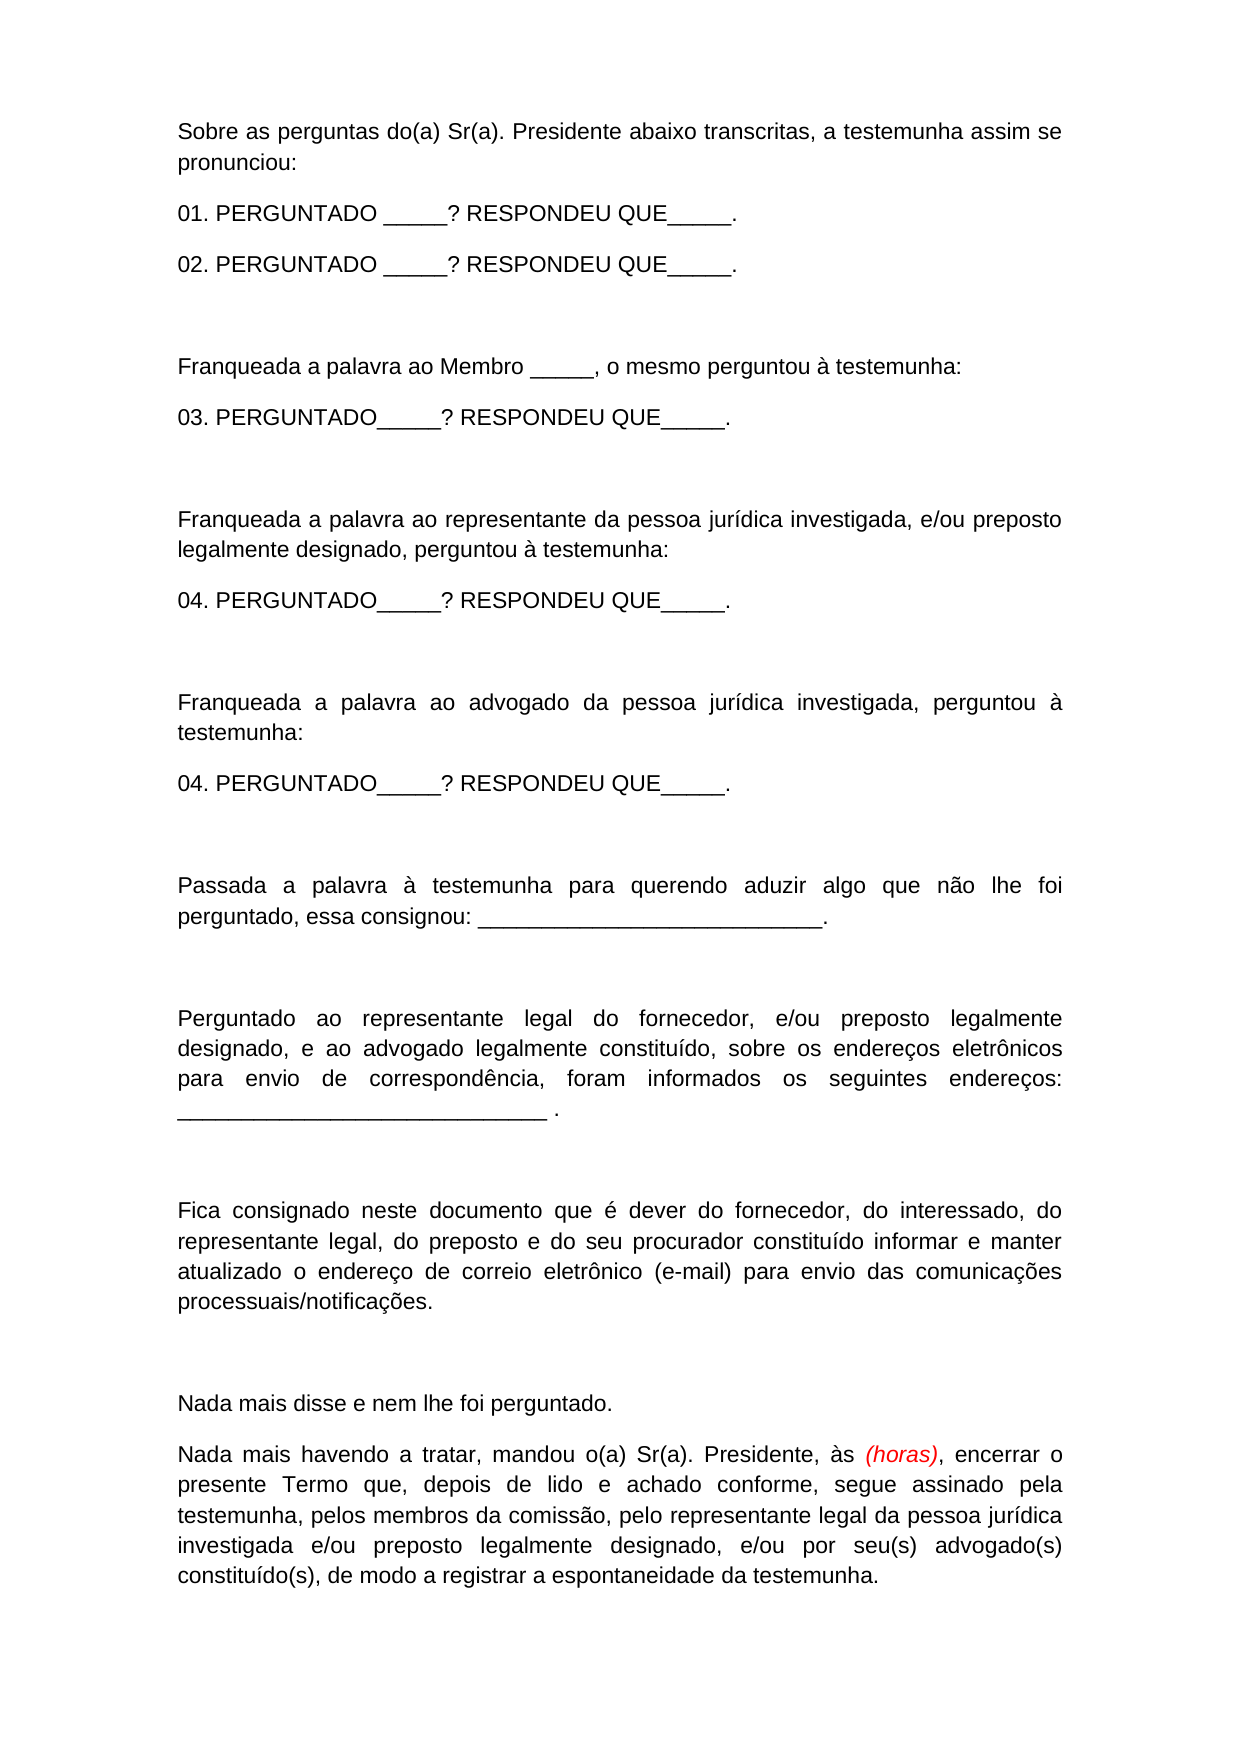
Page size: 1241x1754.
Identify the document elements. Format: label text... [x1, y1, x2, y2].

text Franqueada a palavra ao advogado da pessoa jurídica investigada, perguntou à testemunha: [177, 689, 1063, 746]
text 04. PERGUNTADO_____? RESPONDEU QUE_____. [177, 770, 1063, 797]
text 02. PERGUNTADO _____? RESPONDEU QUE_____. [177, 251, 1063, 277]
text Perguntado ao representante legal do fornecedor, e/ou preposto legalmente designado, e ao advogado legalmente constituído, sobre os endereços eletrônicos para envio de correspondência, foram informados os seguintes endereços: _____________________________ . [177, 1005, 1063, 1122]
text Franqueada a palavra ao representante da pessoa jurídica investigada, e/ou preposto legalmente designado, perguntou à testemunha: [177, 506, 1063, 562]
text 03. PERGUNTADO_____? RESPONDEU QUE_____. [177, 404, 1063, 430]
text Fica consignado neste documento que é dever do fornecedor, do interessado, do representante legal, do preposto e do seu procurador constituído informar e manter atualizado o endereço de correio eletrônico (e-mail) para envio das comunicações processuais/notificações. [177, 1197, 1063, 1314]
text Nada mais havendo a tratar, mandou o(a) Sr(a). Presidente, às (horas), encerrar o presente Termo que, depois de lido e achado conforme, segue assinado pela testemunha, pelos membros da comissão, pelo representante legal da pessoa jurídica investigada e/ou preposto legalmente designado, e/ou por seu(s) advogado(s) constituído(s), de modo a registrar a espontaneidade da testemunha. [177, 1441, 1063, 1588]
text Sobre as perguntas do(a) Sr(a). Presidente abaixo transcritas, a testemunha assim se pronunciou: [177, 118, 1063, 175]
text 04. PERGUNTADO_____? RESPONDEU QUE_____. [177, 587, 1063, 613]
text Nada mais disse e nem lhe foi perguntado. [177, 1390, 1063, 1416]
text Franqueada a palavra ao Membro _____, o mesmo perguntou à testemunha: [177, 353, 1063, 379]
text Passada a palavra à testemunha para querendo aduzir algo que não lhe foi perguntado, essa consignou: ___________________________. [177, 872, 1063, 929]
text 01. PERGUNTADO _____? RESPONDEU QUE_____. [177, 199, 1063, 226]
